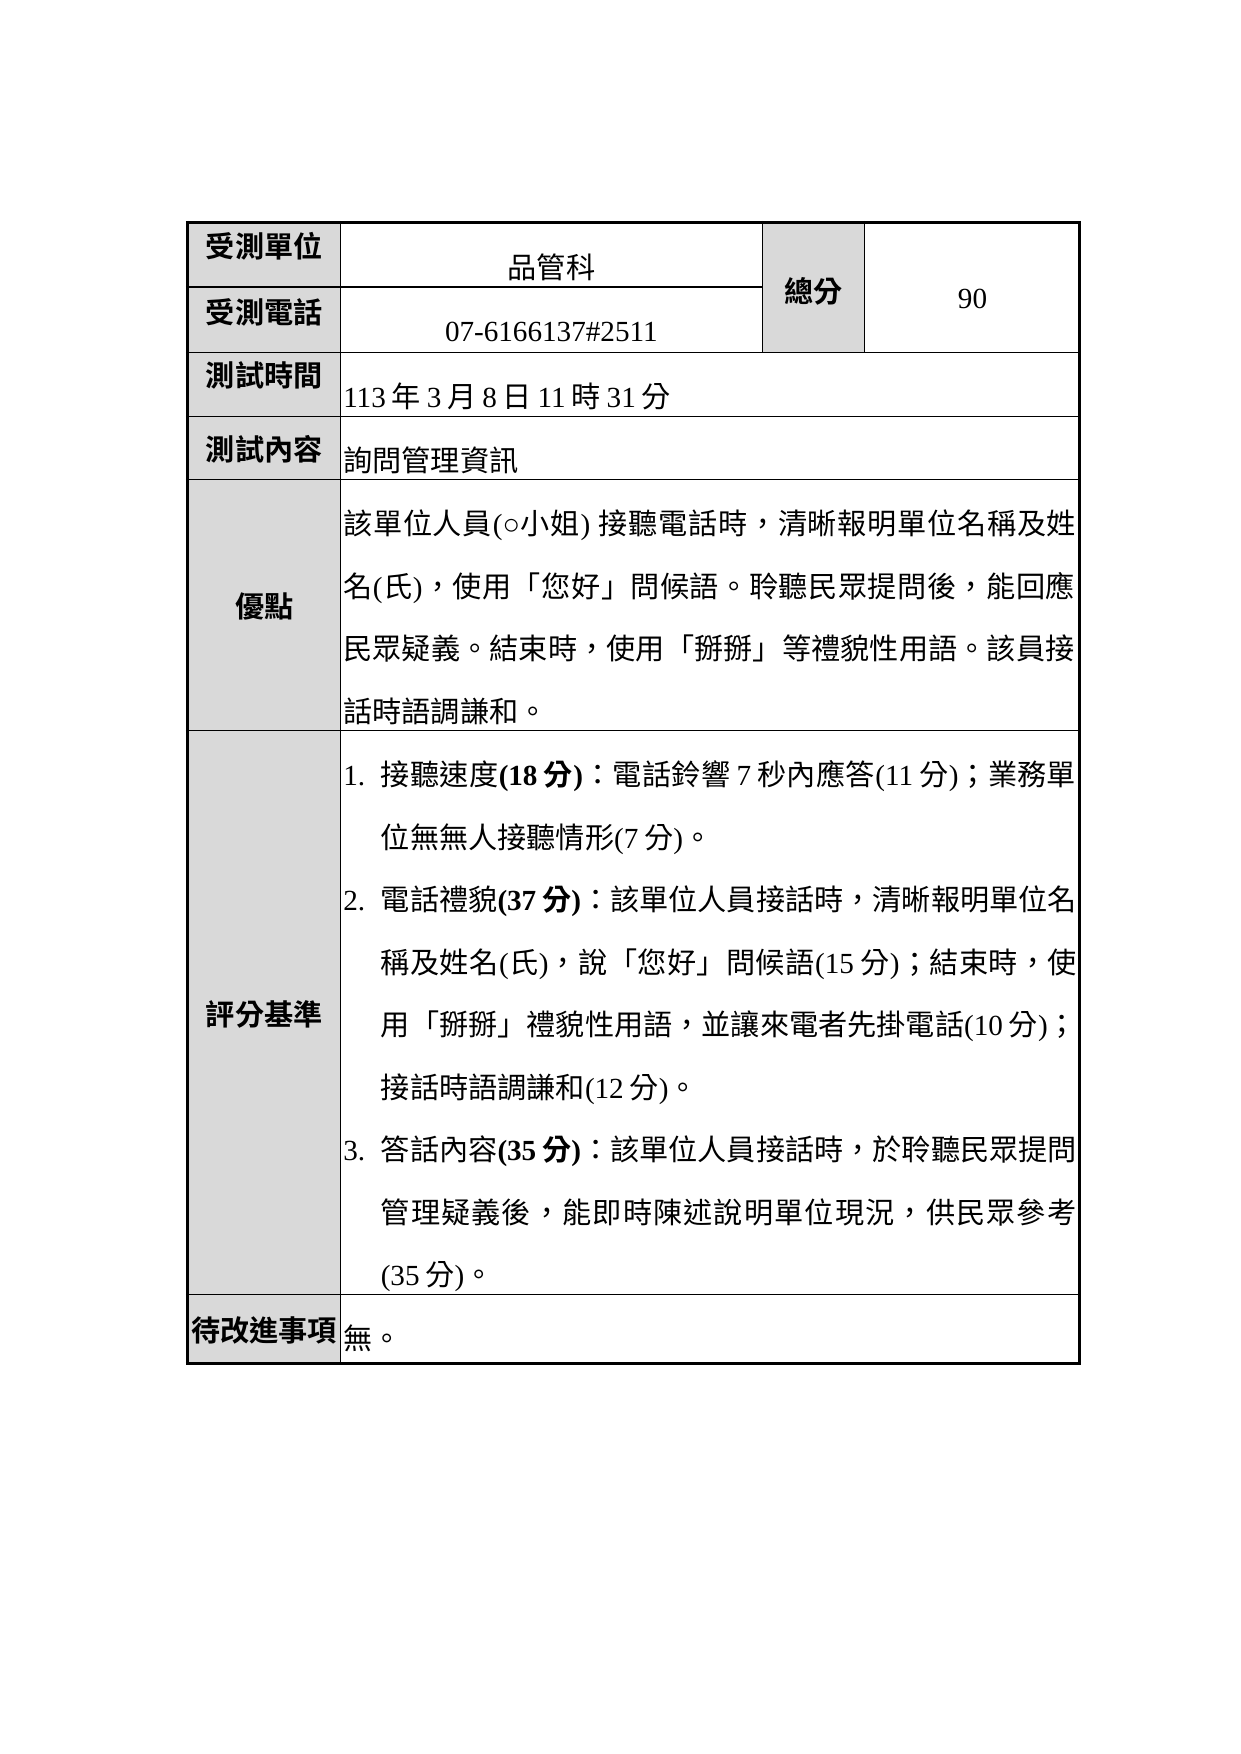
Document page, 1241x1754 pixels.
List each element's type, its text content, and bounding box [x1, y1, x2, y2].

table_cell 該單位人員(○小姐) 接聽電話時，清晰報明單位名稱及姓名(氏)，使用「您好」問候語。聆聽民眾提問後，能回應民眾疑義。結束時，使用「掰掰」等禮貌性用語。該員接話時語調謙和。 [341, 480, 1078, 730]
table_cell 優點 [189, 480, 340, 730]
table_header 受測單位 [189, 224, 340, 286]
table_header 品管科 [341, 224, 762, 286]
table_cell 無。 [341, 1295, 1078, 1362]
table_cell 113年3月8日11時31分 [341, 353, 1078, 416]
table_cell 詢問管理資訊 [341, 417, 1078, 479]
table_header 90 [865, 224, 1078, 352]
table_cell 待改進事項 [189, 1295, 340, 1362]
table_cell 受測電話 [189, 288, 340, 352]
table_cell 07-6166137#2511 [341, 288, 762, 352]
table_cell 接聽速度(18分)：電話鈴響7秒內應答(11分)；業務單位無無人接聽情形(7分)。 電話禮貌(37分)：該單位人員接話時，清晰報明單位名稱及姓名(氏)，說「您好」問候語(15分)；結束時，使用「掰掰」禮貌性用語，並讓來電者先掛電話(10分)；接話時語調謙和(12分)。 答話內容(35分)：該單位人員接話時，於聆聽民眾提問管理疑義後，能即時陳述說明單位現況，供民眾參考(35分)。 [341, 731, 1078, 1294]
table_cell 測試時間 [189, 353, 340, 416]
table_cell 測試內容 [189, 417, 340, 479]
table_cell 評分基準 [189, 731, 340, 1294]
table_header 總分 [763, 224, 864, 352]
